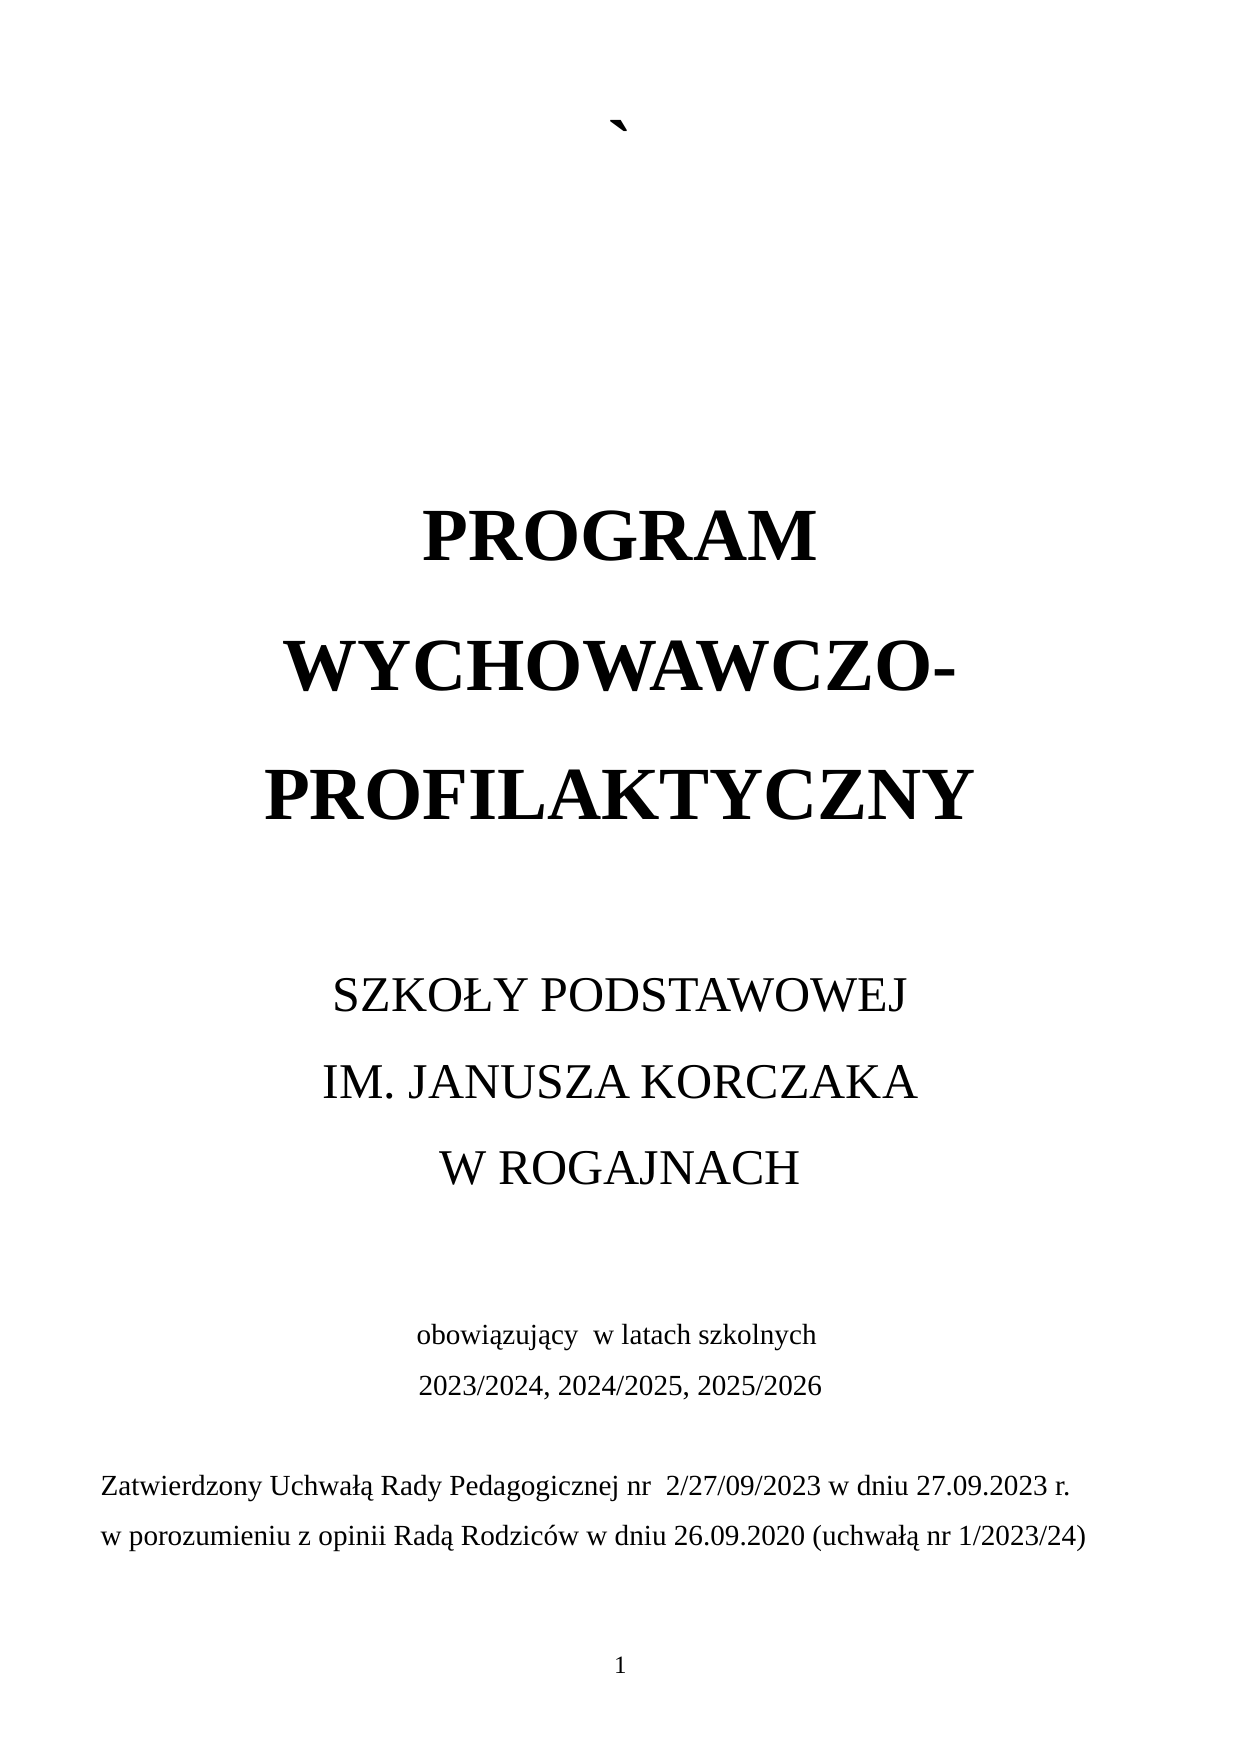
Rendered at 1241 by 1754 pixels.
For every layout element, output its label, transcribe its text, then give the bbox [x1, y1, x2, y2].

text W ROGAJNACH [100, 1138, 1140, 1195]
text PROGRAM WYCHOWAWCZO-PROFILAKTYCZNY [100, 491, 1140, 836]
text 2023/2024, 2024/2025, 2025/2026 [100, 1368, 1140, 1401]
text ` [100, 103, 1140, 189]
text w porozumieniu z opinii Radą Rodziców w dniu 26.09.2020 (uchwałą nr 1/2023/24) [100, 1518, 1140, 1552]
text IM. JANUSZA KORCZAKA [100, 1051, 1140, 1109]
text SZKOŁY PODSTAWOWEJ [100, 965, 1140, 1023]
text Zatwierdzony Uchwałą Rady Pedagogicznej nr 2/27/09/2023 w dniu 27.09.2023 r. [100, 1468, 1140, 1502]
text obowiązujący w latach szkolnych [100, 1317, 1140, 1351]
